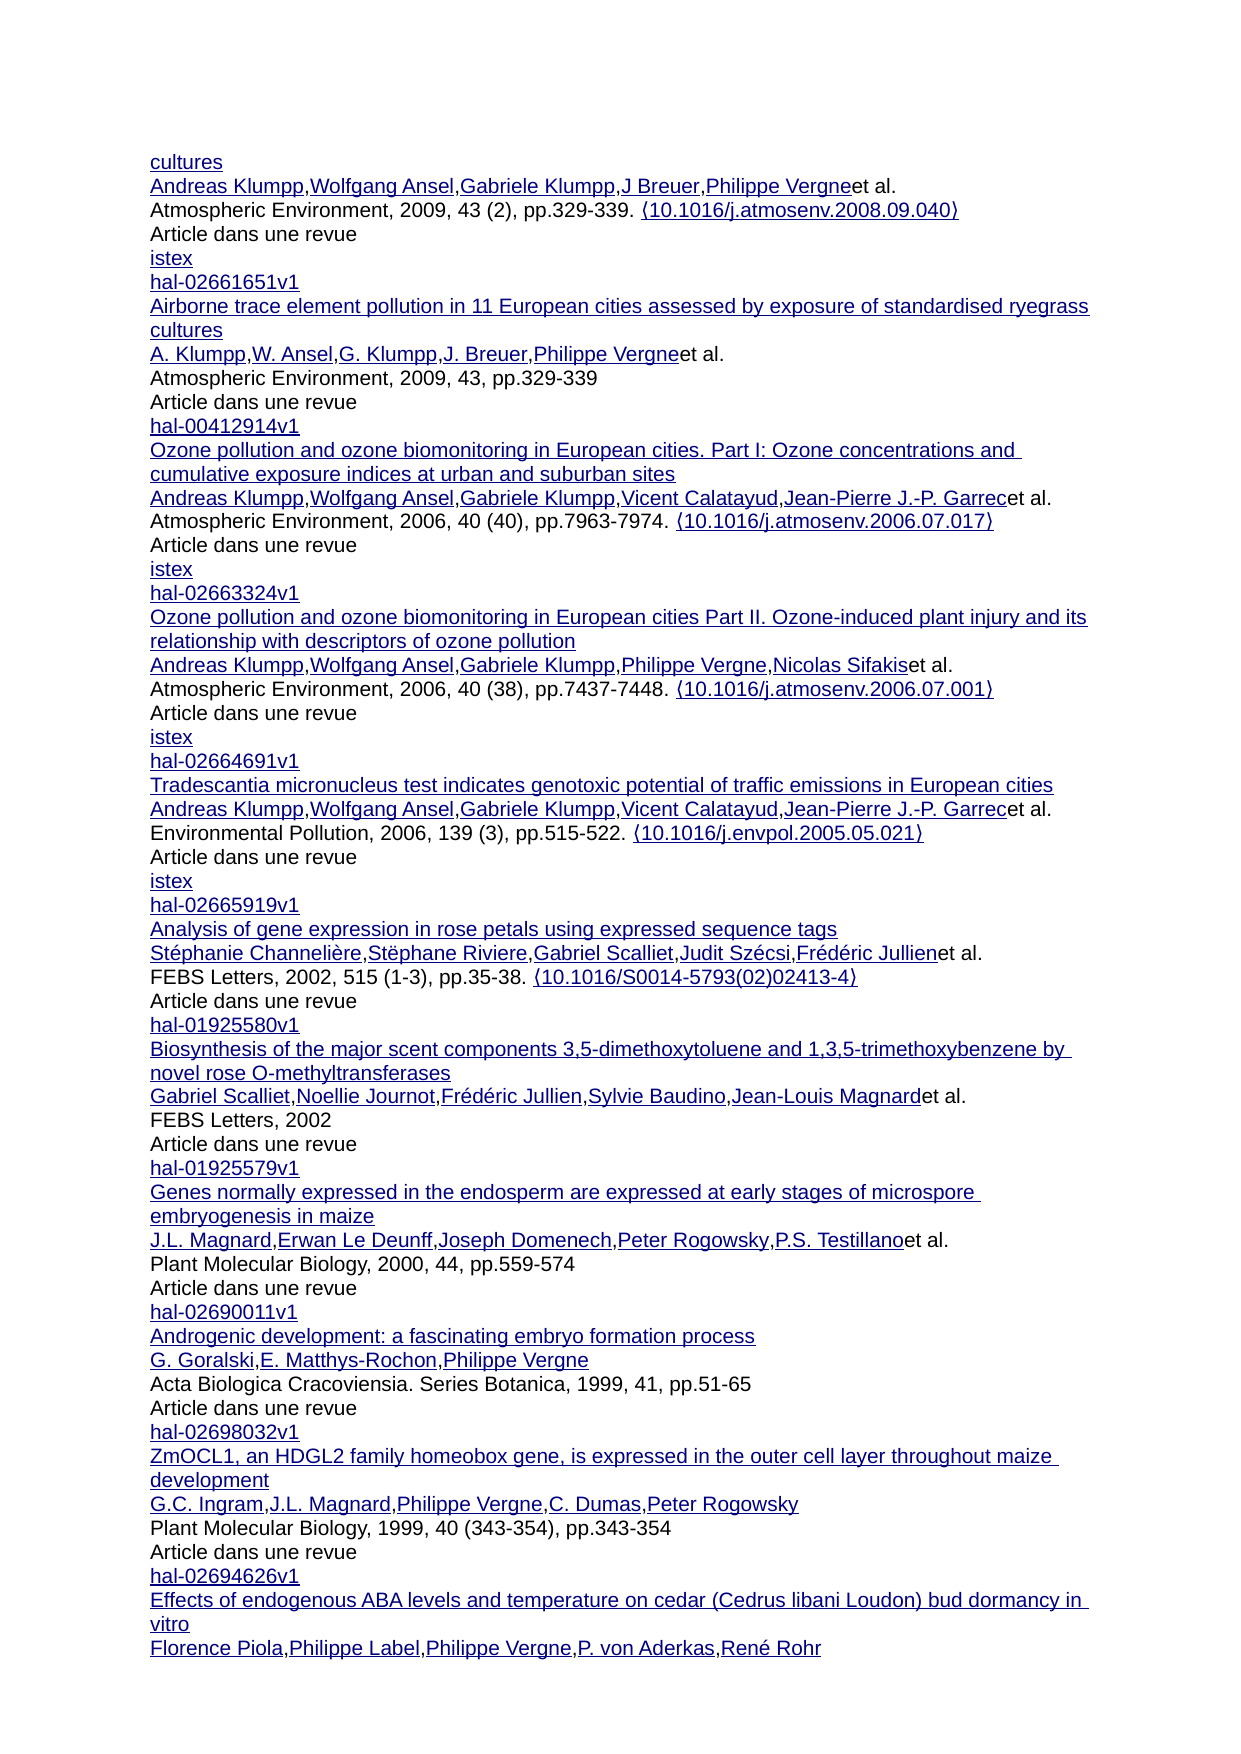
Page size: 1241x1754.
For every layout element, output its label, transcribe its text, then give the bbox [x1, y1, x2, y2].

table_cell Genes normally expressed in the endosperm are expressed at early stages of microspore embryogenesis in maize J.L. Magnard,Erwan Le Deunff,Joseph Domenech,Peter Rogowsky,P.S. Testillanoet al. Plant Molecular Biology, 2000, 44, pp.559-574 Article dans une revue hal-02690011v1 [150, 1180, 1090, 1324]
table_cell Tradescantia micronucleus test indicates genotoxic potential of traffic emissions in European cities Andreas Klumpp,Wolfgang Ansel,Gabriele Klumpp,Vicent Calatayud,Jean-Pierre J.-P. Garrecet al. Environmental Pollution, 2006, 139 (3), pp.515-522. ⟨10.1016/j.envpol.2005.05.021⟩ Article dans une revue istex hal-02665919v1 [150, 773, 1090, 917]
table_cell cultures Andreas Klumpp,Wolfgang Ansel,Gabriele Klumpp,J Breuer,Philippe Vergneet al. Atmospheric Environment, 2009, 43 (2), pp.329-339. ⟨10.1016/j.atmosenv.2008.09.040⟩ Article dans une revue istex hal-02661651v1 [150, 150, 1090, 294]
table_cell Androgenic development: a fascinating embryo formation process G. Goralski,E. Matthys-Rochon,Philippe Vergne Acta Biologica Cracoviensia. Series Botanica, 1999, 41, pp.51-65 Article dans une revue hal-02698032v1 [150, 1324, 1090, 1444]
table_cell cultures A. Klumpp,W. Ansel,G. Klumpp,J. Breuer,Philippe Vergneet al. Atmospheric Environment, 2009, 43, pp.329-339 Article dans une revue hal-00412914v1 [150, 316, 1090, 437]
table_cell Ozone pollution and ozone biomonitoring in European cities. Part I: Ozone concentrations and cumulative exposure indices at urban and suburban sites Andreas Klumpp,Wolfgang Ansel,Gabriele Klumpp,Vicent Calatayud,Jean-Pierre J.-P. Garrecet al. Atmospheric Environment, 2006, 40 (40), pp.7963-7974. ⟨10.1016/j.atmosenv.2006.07.017⟩ Article dans une revue istex hal-02663324v1 [150, 438, 1090, 605]
table_cell ZmOCL1, an HDGL2 family homeobox gene, is expressed in the outer cell layer throughout maize development G.C. Ingram,J.L. Magnard,Philippe Vergne,C. Dumas,Peter Rogowsky Plant Molecular Biology, 1999, 40 (343-354), pp.343-354 Article dans une revue hal-02694626v1 [150, 1444, 1090, 1587]
table_cell Analysis of gene expression in rose petals using expressed sequence tags Stéphanie Channelière,Stëphane Riviere,Gabriel Scalliet,Judit Szécsi,Frédéric Jullienet al. FEBS Letters, 2002, 515 (1-3), pp.35-38. ⟨10.1016/S0014-5793(02)02413-4⟩ Article dans une revue hal-01925580v1 [150, 917, 1090, 1036]
table_cell Effects of endogenous ABA levels and temperature on cedar (Cedrus libani Loudon) bud dormancy in vitro Florence Piola,Philippe Label,Philippe Vergne,P. von Aderkas,René Rohr [150, 1588, 1090, 1659]
table_cell Biosynthesis of the major scent components 3,5-dimethoxytoluene and 1,3,5-trimethoxybenzene by novel rose O-methyltransferases Gabriel Scalliet,Noellie Journot,Frédéric Jullien,Sylvie Baudino,Jean-Louis Magnardet al. FEBS Letters, 2002 Article dans une revue hal-01925579v1 [150, 1036, 1090, 1180]
table_cell Ozone pollution and ozone biomonitoring in European cities Part II. Ozone-induced plant injury and its relationship with descriptors of ozone pollution Andreas Klumpp,Wolfgang Ansel,Gabriele Klumpp,Philippe Vergne,Nicolas Sifakiset al. Atmospheric Environment, 2006, 40 (38), pp.7437-7448. ⟨10.1016/j.atmosenv.2006.07.001⟩ Article dans une revue istex hal-02664691v1 [150, 605, 1090, 773]
table_cell Airborne trace element pollution in 11 European cities assessed by exposure of standardised ryegrass [150, 294, 1090, 315]
